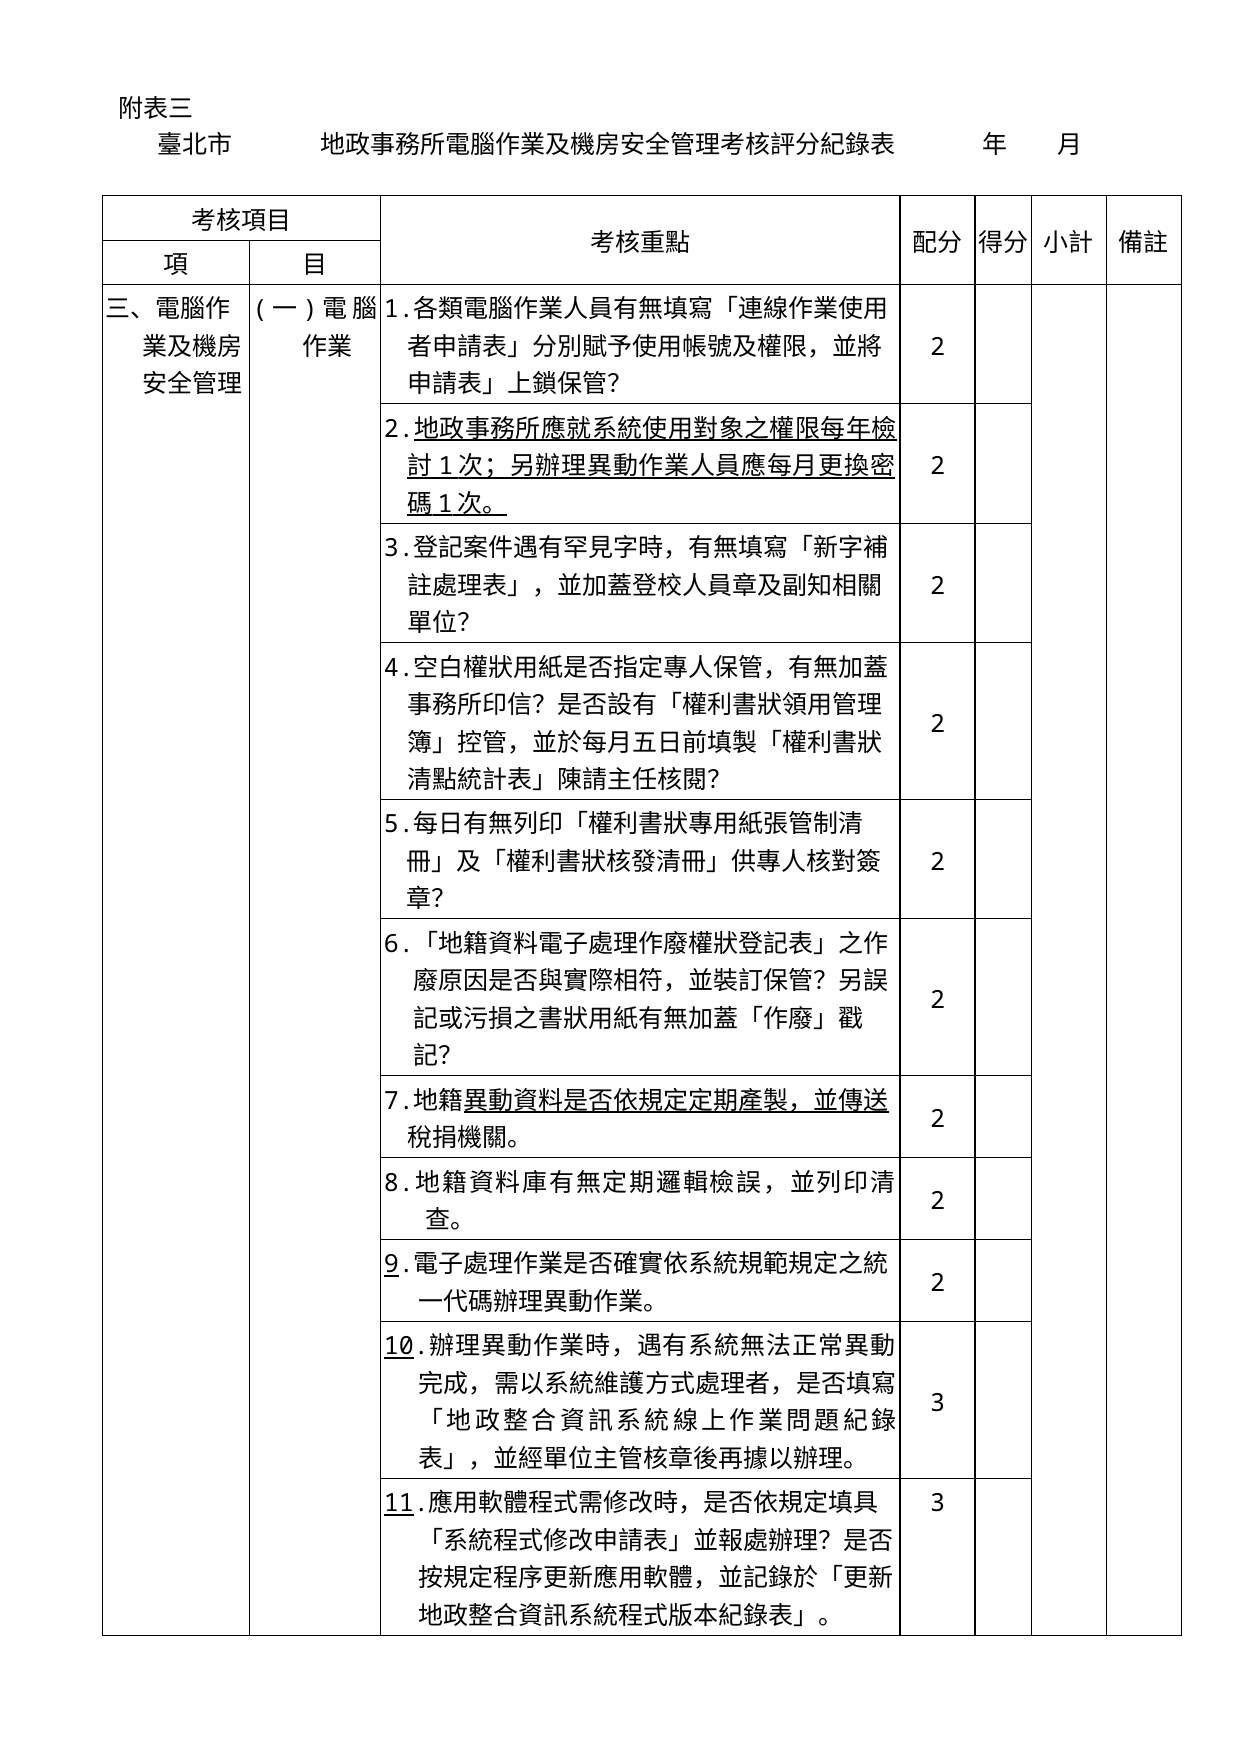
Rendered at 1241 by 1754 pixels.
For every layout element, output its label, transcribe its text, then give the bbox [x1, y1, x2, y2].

table_header 考核重點 [381, 196, 899, 284]
table_cell 11.應用軟體程式需修改時，是否依規定填具「系統程式修改申請表」並報處辦理？是否按規定程序更新應用軟體，並記錄於「更新地政整合資訊系統程式版本紀錄表」。 [381, 1479, 899, 1634]
table_cell 2 [901, 919, 974, 1075]
table_cell 2 [901, 1240, 974, 1321]
table_cell 項 [103, 241, 249, 284]
table_cell 10.辦理異動作業時，遇有系統無法正常異動完成，需以系統維護方式處理者，是否填寫「地政整合資訊系統線上作業問題紀錄表」，並經單位主管核章後再據以辦理。 [381, 1322, 899, 1478]
table_cell [976, 285, 1031, 403]
table_cell (一)電腦作業 [250, 285, 380, 1634]
table_header 小計 [1032, 196, 1106, 284]
text 附表三 [118, 89, 1122, 125]
table_cell 2 [901, 800, 974, 918]
table_cell 1.各類電腦作業人員有無填寫「連線作業使用者申請表」分別賦予使用帳號及權限，並將申請表」上鎖保管？ [381, 285, 899, 403]
table_cell 2 [901, 285, 974, 403]
table_cell [976, 643, 1031, 799]
table_cell [976, 919, 1031, 1075]
table_header 備註 [1107, 196, 1181, 284]
table_header 考核項目 [103, 196, 380, 239]
table_cell 2 [901, 524, 974, 642]
table_cell 目 [250, 241, 380, 284]
table_cell 8.地籍資料庫有無定期邏輯檢誤，並列印清查。 [381, 1158, 899, 1239]
table_cell 3 [901, 1479, 974, 1634]
table_cell 2.地政事務所應就系統使用對象之權限每年檢討1次；另辦理異動作業人員應每月更換密碼1次。 [381, 404, 899, 523]
table_cell 3.登記案件遇有罕見字時，有無填寫「新字補註處理表」，並加蓋登校人員章及副知相關單位？ [381, 524, 899, 642]
table_cell [976, 1158, 1031, 1239]
table_header 配分 [901, 196, 974, 284]
table_cell [976, 1322, 1031, 1478]
table_cell 9.電子處理作業是否確實依系統規範規定之統一代碼辦理異動作業。 [381, 1240, 899, 1321]
table_cell 7.地籍異動資料是否依規定定期產製，並傳送稅捐機關。 [381, 1076, 899, 1157]
table_cell [1107, 285, 1181, 1634]
table_cell [976, 800, 1031, 918]
table_cell 2 [901, 643, 974, 799]
table_cell 5.每日有無列印「權利書狀專用紙張管制清冊」及「權利書狀核發清冊」供專人核對簽章？ [381, 800, 899, 918]
table_cell 6.「地籍資料電子處理作廢權狀登記表」之作廢原因是否與實際相符，並裝訂保管？另誤記或污損之書狀用紙有無加蓋「作廢」戳記？ [381, 919, 899, 1075]
table_cell 4.空白權狀用紙是否指定專人保管，有無加蓋事務所印信？是否設有「權利書狀領用管理簿」控管，並於每月五日前填製「權利書狀清點統計表」陳請主任核閱？ [381, 643, 899, 799]
table_cell [976, 1240, 1031, 1321]
table_cell 3 [901, 1322, 974, 1478]
table_cell [976, 1479, 1031, 1634]
table_cell [976, 404, 1031, 523]
table_cell [1032, 285, 1106, 1634]
table_cell 2 [901, 404, 974, 523]
table_cell 2 [901, 1158, 974, 1239]
table_header 得分 [976, 196, 1031, 284]
table_cell 2 [901, 1076, 974, 1157]
table_cell [976, 1076, 1031, 1157]
text 臺北市 地政事務所電腦作業及機房安全管理考核評分紀錄表 年 月 [118, 125, 1122, 161]
table_cell 三、電腦作業及機房安全管理 [103, 285, 249, 1634]
table_cell [976, 524, 1031, 642]
